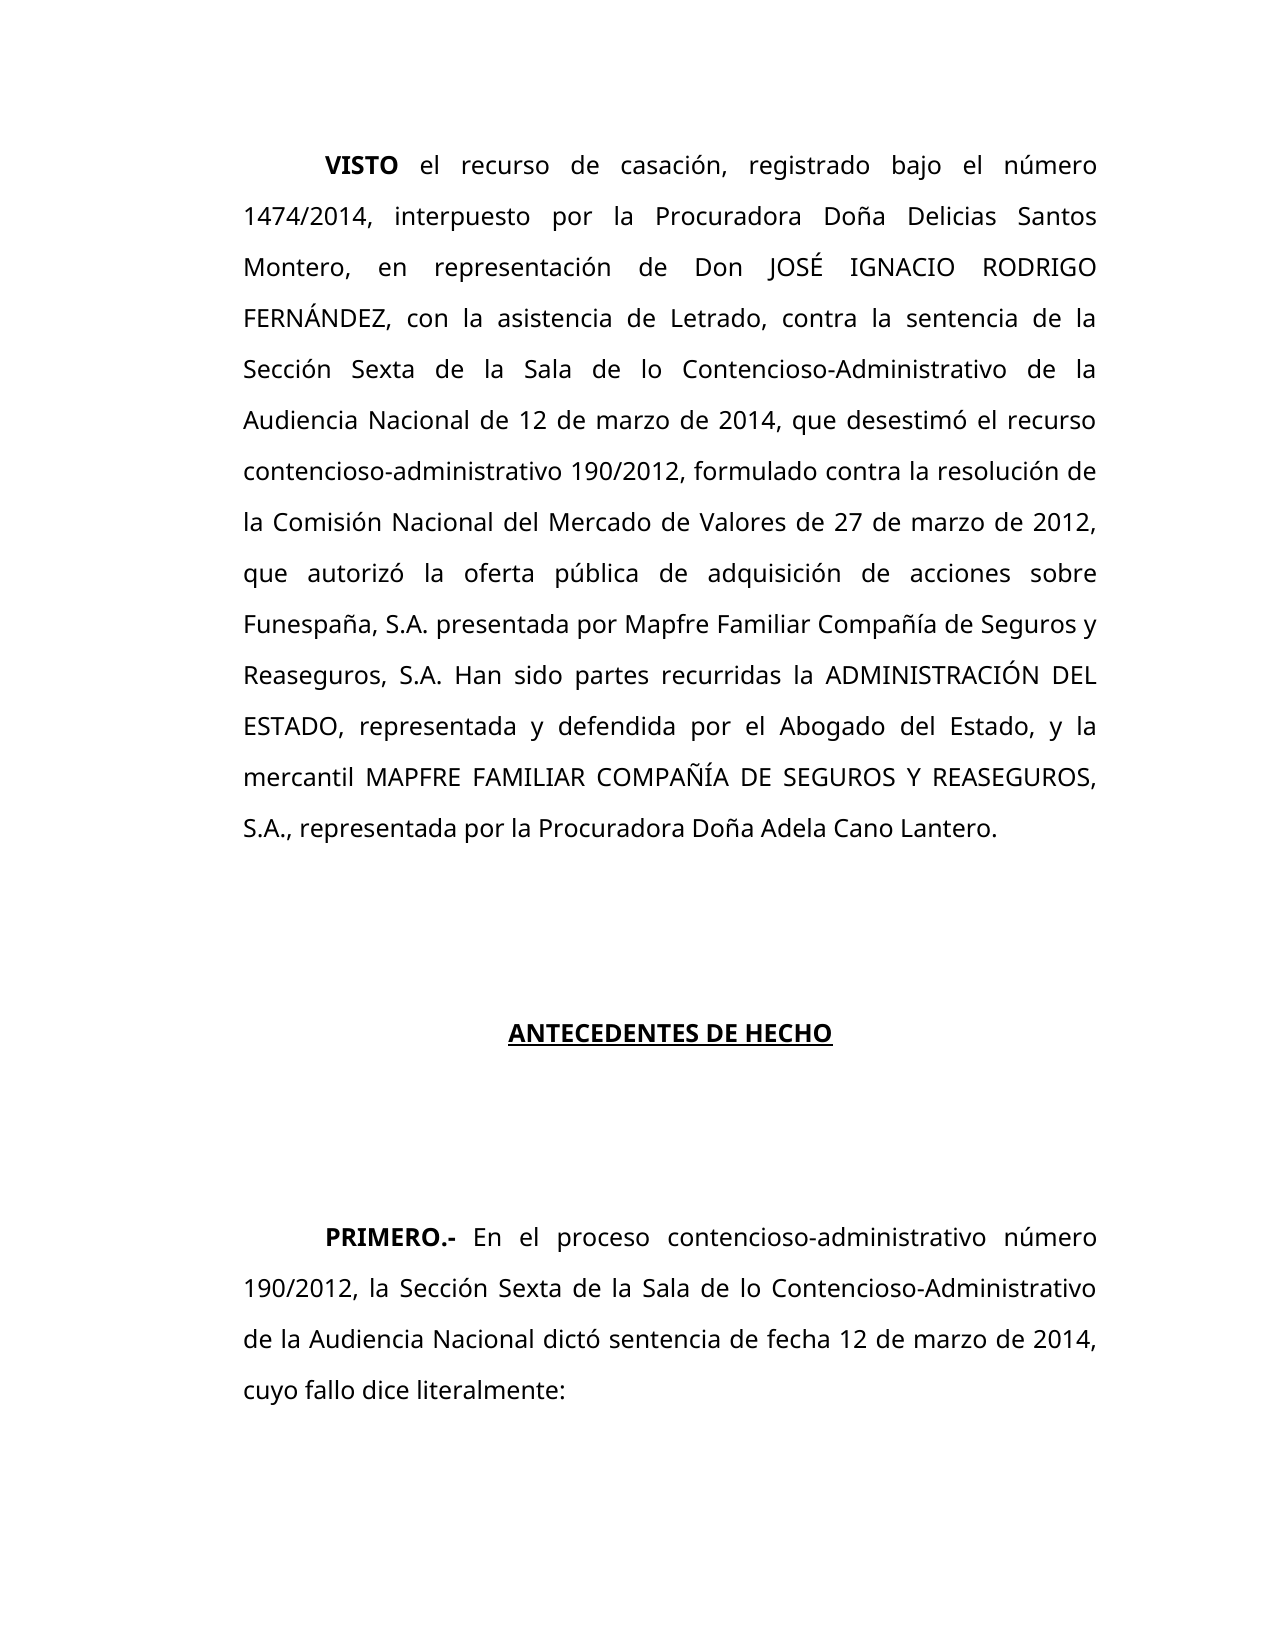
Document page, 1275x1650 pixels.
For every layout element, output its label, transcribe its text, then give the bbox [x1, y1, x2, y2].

text ANTECEDENTES DE HECHO [243, 1015, 1098, 1049]
text VISTO el recurso de casación, registrado bajo el número 1474/2014, interpuesto por la Procuradora Doña Delicias Santos Montero, en representación de Don JOSÉ IGNACIO RODRIGO FERNÁNDEZ, con la asistencia de Letrado, contra la sentencia de la Sección Sexta de la Sala de lo Contencioso-Administrativo de la Audiencia Nacional de 12 de marzo de 2014, que desestimó el recurso contencioso-administrativo 190/2012, formulado contra la resolución de la Comisión Nacional del Mercado de Valores de 27 de marzo de 2012, que autorizó la oferta pública de adquisición de acciones sobre Funespaña, S.A. presentada por Mapfre Familiar Compañía de Seguros y Reaseguros, S.A. Han sido partes recurridas la ADMINISTRACIÓN DEL ESTADO, representada y defendida por el Abogado del Estado, y la mercantil MAPFRE FAMILIAR COMPAÑÍA DE SEGUROS Y REASEGUROS, S.A., representada por la Procuradora Doña Adela Cano Lantero. [243, 148, 1098, 845]
text PRIMERO.- En el proceso contencioso-administrativo número 190/2012, la Sección Sexta de la Sala de lo Contencioso-Administrativo de la Audiencia Nacional dictó sentencia de fecha 12 de marzo de 2014, cuyo fallo dice literalmente: [243, 1220, 1098, 1407]
